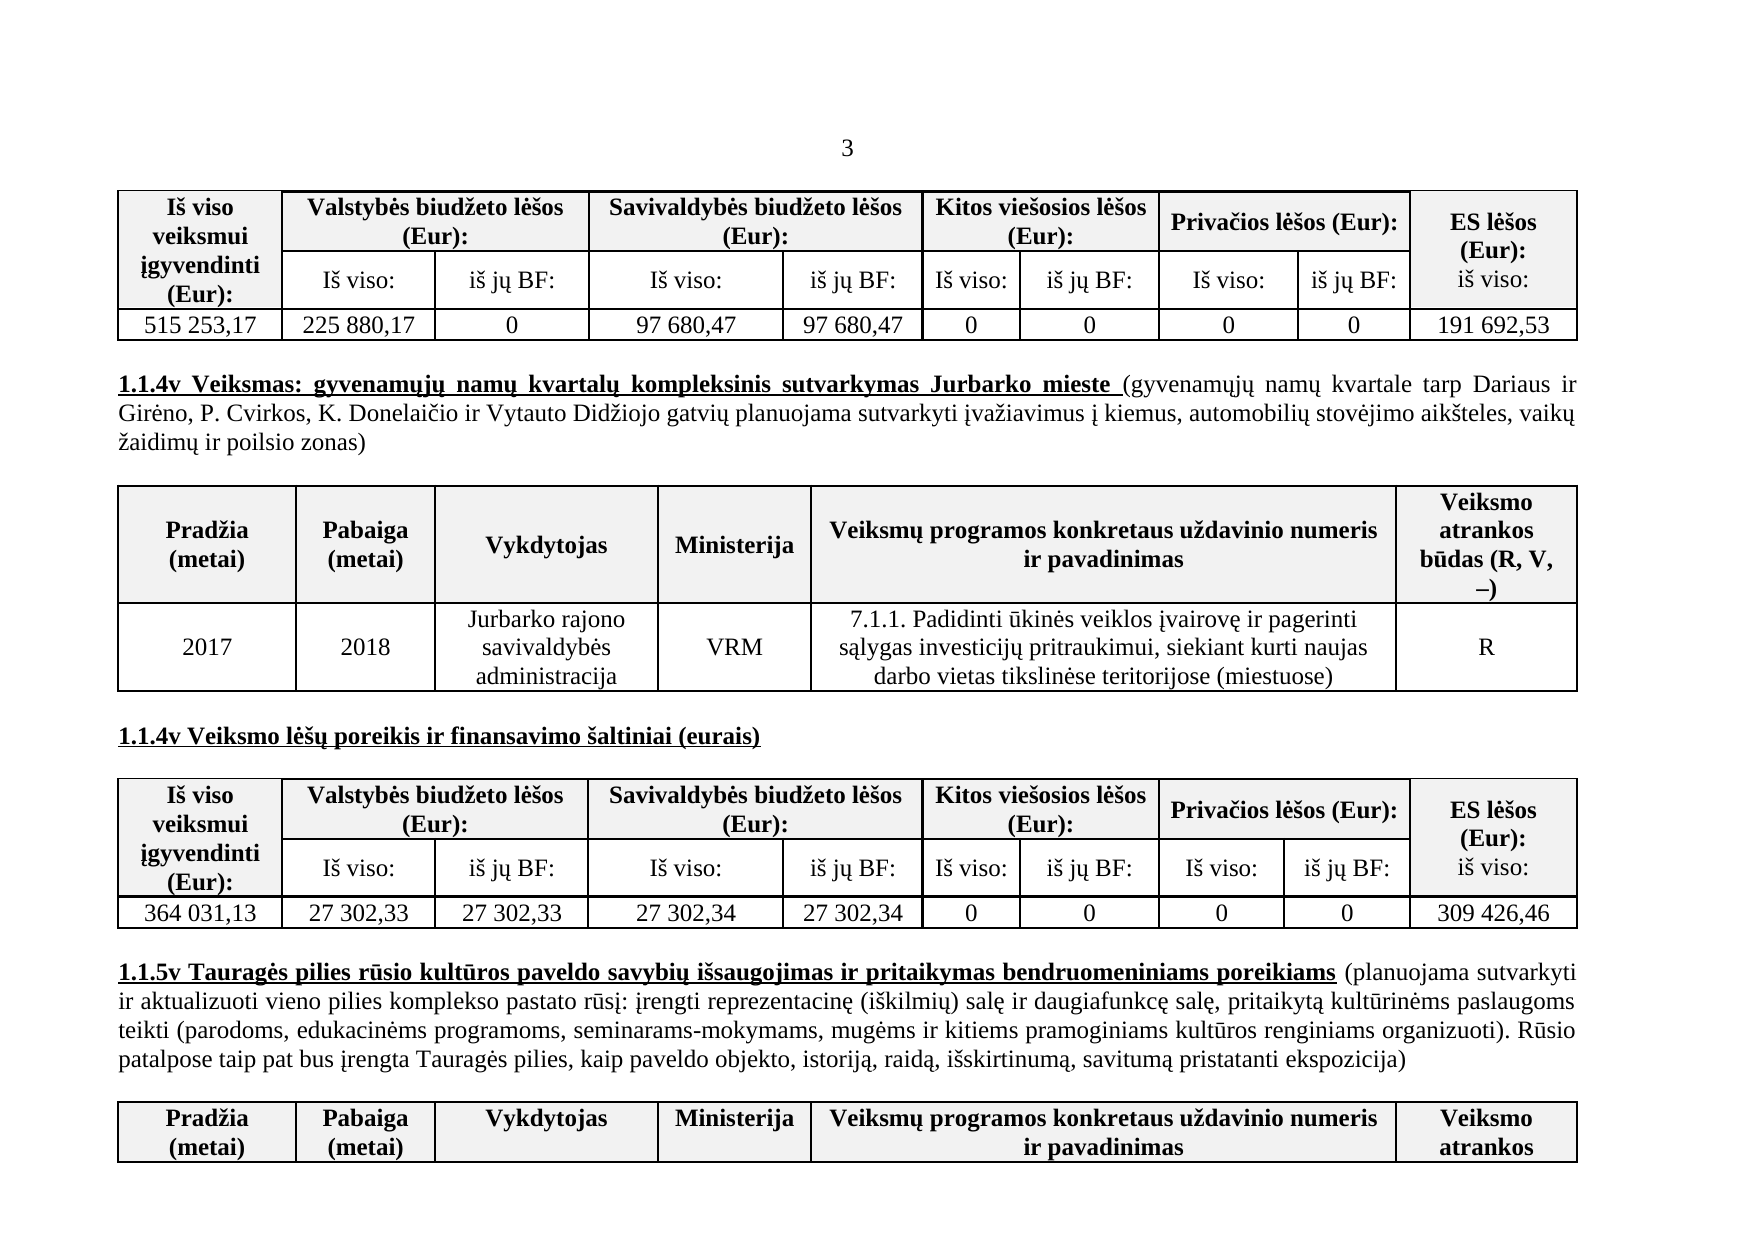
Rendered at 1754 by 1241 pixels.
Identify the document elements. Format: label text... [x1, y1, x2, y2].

table_cell 515 253,17 [119, 310, 281, 339]
table_header Privačios lėšos (Eur): [1160, 193, 1409, 250]
table_header Iš viso veiksmui įgyvendinti (Eur): [119, 191, 281, 307]
table_cell Iš viso: [283, 252, 434, 307]
table_cell iš jų BF: [436, 252, 588, 307]
table_cell 364 031,13 [119, 898, 281, 927]
table_cell 309 426,46 [1411, 898, 1576, 927]
table_cell 0 [1021, 898, 1158, 927]
table_cell 27 302,33 [283, 898, 434, 927]
table_header Savivaldybės biudžeto lėšos (Eur): [590, 193, 921, 250]
table_cell 27 302,33 [436, 898, 587, 927]
table_cell 7.1.1. Padidinti ūkinės veiklos įvairovę ir pagerinti sąlygas investicijų pritraukimui, siekiant kurti naujas darbo vietas tikslinėse teritorijose (miestuose) [812, 604, 1395, 690]
table_cell 2018 [297, 604, 434, 690]
table_header Kitos viešosios lėšos (Eur): [924, 193, 1158, 250]
table_cell Iš viso: [1160, 252, 1297, 307]
table_header Vykdytojas [436, 1103, 657, 1161]
text 1.1.4v Veiksmas: gyvenamųjų namų kvartalų kompleksinis sutvarkymas Jurbarko mieste (gyvenamųjų namų kvartale tarp Dariaus ir Girėno, P. Cvirkos, K. Donelaičio ir Vytauto Didžiojo gatvių planuojama sutvarkyti įvažiavimus į kiemus, automobilių stovėjimo aikšteles, vaikų žaidimų ir poilsio zonas) [118, 369, 1577, 456]
table_cell iš jų BF: [784, 840, 921, 895]
table_cell iš jų BF: [1285, 840, 1409, 895]
table_header Veiksmo atrankos būdas (R, V, –) [1397, 487, 1576, 602]
table_cell Iš viso: [283, 840, 434, 895]
table_cell Iš viso: [1160, 840, 1283, 895]
table_cell 27 302,34 [589, 898, 782, 927]
table_cell R [1397, 604, 1576, 690]
table_cell Iš viso: [924, 252, 1019, 307]
table_cell 0 [1299, 310, 1409, 339]
table_header Ministerija [659, 1103, 810, 1161]
table_header Vykdytojas [436, 487, 657, 602]
table_cell Jurbarko rajono savivaldybės administracija [436, 604, 657, 690]
table_cell 0 [924, 310, 1019, 339]
table_cell Iš viso: [924, 840, 1019, 895]
table_cell iš jų BF: [1299, 252, 1409, 307]
table_header Veiksmo atrankos [1397, 1103, 1576, 1161]
table_cell iš jų BF: [1021, 252, 1158, 307]
table_header Kitos viešosios lėšos (Eur): [924, 780, 1158, 838]
table_header Valstybės biudžeto lėšos (Eur): [283, 193, 588, 250]
text 1.1.4v Veiksmo lėšų poreikis ir finansavimo šaltiniai (eurais) [118, 721, 1577, 749]
table_header Valstybės biudžeto lėšos (Eur): [283, 780, 587, 838]
table_header Pabaiga (metai) [297, 487, 434, 602]
table_header Ministerija [659, 487, 810, 602]
table_cell VRM [659, 604, 810, 690]
table_header Privačios lėšos (Eur): [1160, 780, 1409, 838]
table_cell 27 302,34 [784, 898, 921, 927]
table_cell iš jų BF: [436, 840, 587, 895]
table_cell iš jų BF: [784, 252, 921, 307]
table_cell 0 [436, 310, 588, 339]
table_cell 225 880,17 [283, 310, 434, 339]
table_header Pradžia (metai) [119, 1103, 295, 1161]
table_cell 0 [924, 898, 1019, 927]
table_header ES lėšos (Eur): iš viso: [1411, 779, 1576, 895]
table_cell Iš viso: [590, 252, 782, 307]
text 1.1.5v Tauragės pilies rūsio kultūros paveldo savybių išsaugojimas ir pritaikymas bendruomeniniams poreikiams (planuojama sutvarkyti ir aktualizuoti vieno pilies komplekso pastato rūsį: įrengti reprezentacinę (iškilmių) salę ir daugiafunkcę salę, pritaikytą kultūrinėms paslaugoms teikti (parodoms, edukacinėms programoms, seminarams-mokymams, mugėms ir kitiems pramoginiams kultūros renginiams organizuoti). Rūsio patalpose taip pat bus įrengta Tauragės pilies, kaip paveldo objekto, istoriją, raidą, išskirtinumą, savitumą pristatanti ekspozicija) [118, 957, 1577, 1072]
table_cell 2017 [119, 604, 295, 690]
table_header Veiksmų programos konkretaus uždavinio numeris ir pavadinimas [812, 1103, 1395, 1161]
table_header ES lėšos (Eur): iš viso: [1411, 191, 1576, 307]
table_header Pabaiga (metai) [297, 1103, 434, 1161]
table_header Savivaldybės biudžeto lėšos (Eur): [589, 780, 921, 838]
table_header Pradžia (metai) [119, 487, 295, 602]
table_cell 191 692,53 [1411, 310, 1576, 339]
table_cell iš jų BF: [1021, 840, 1158, 895]
table_header Veiksmų programos konkretaus uždavinio numeris ir pavadinimas [812, 487, 1395, 602]
table_cell Iš viso: [589, 840, 782, 895]
table_cell 0 [1285, 898, 1409, 927]
table_cell 0 [1021, 310, 1158, 339]
table_cell 0 [1160, 310, 1297, 339]
table_cell 0 [1160, 898, 1283, 927]
table_cell 97 680,47 [784, 310, 921, 339]
table_cell 97 680,47 [590, 310, 782, 339]
table_header Iš viso veiksmui įgyvendinti (Eur): [119, 779, 281, 895]
